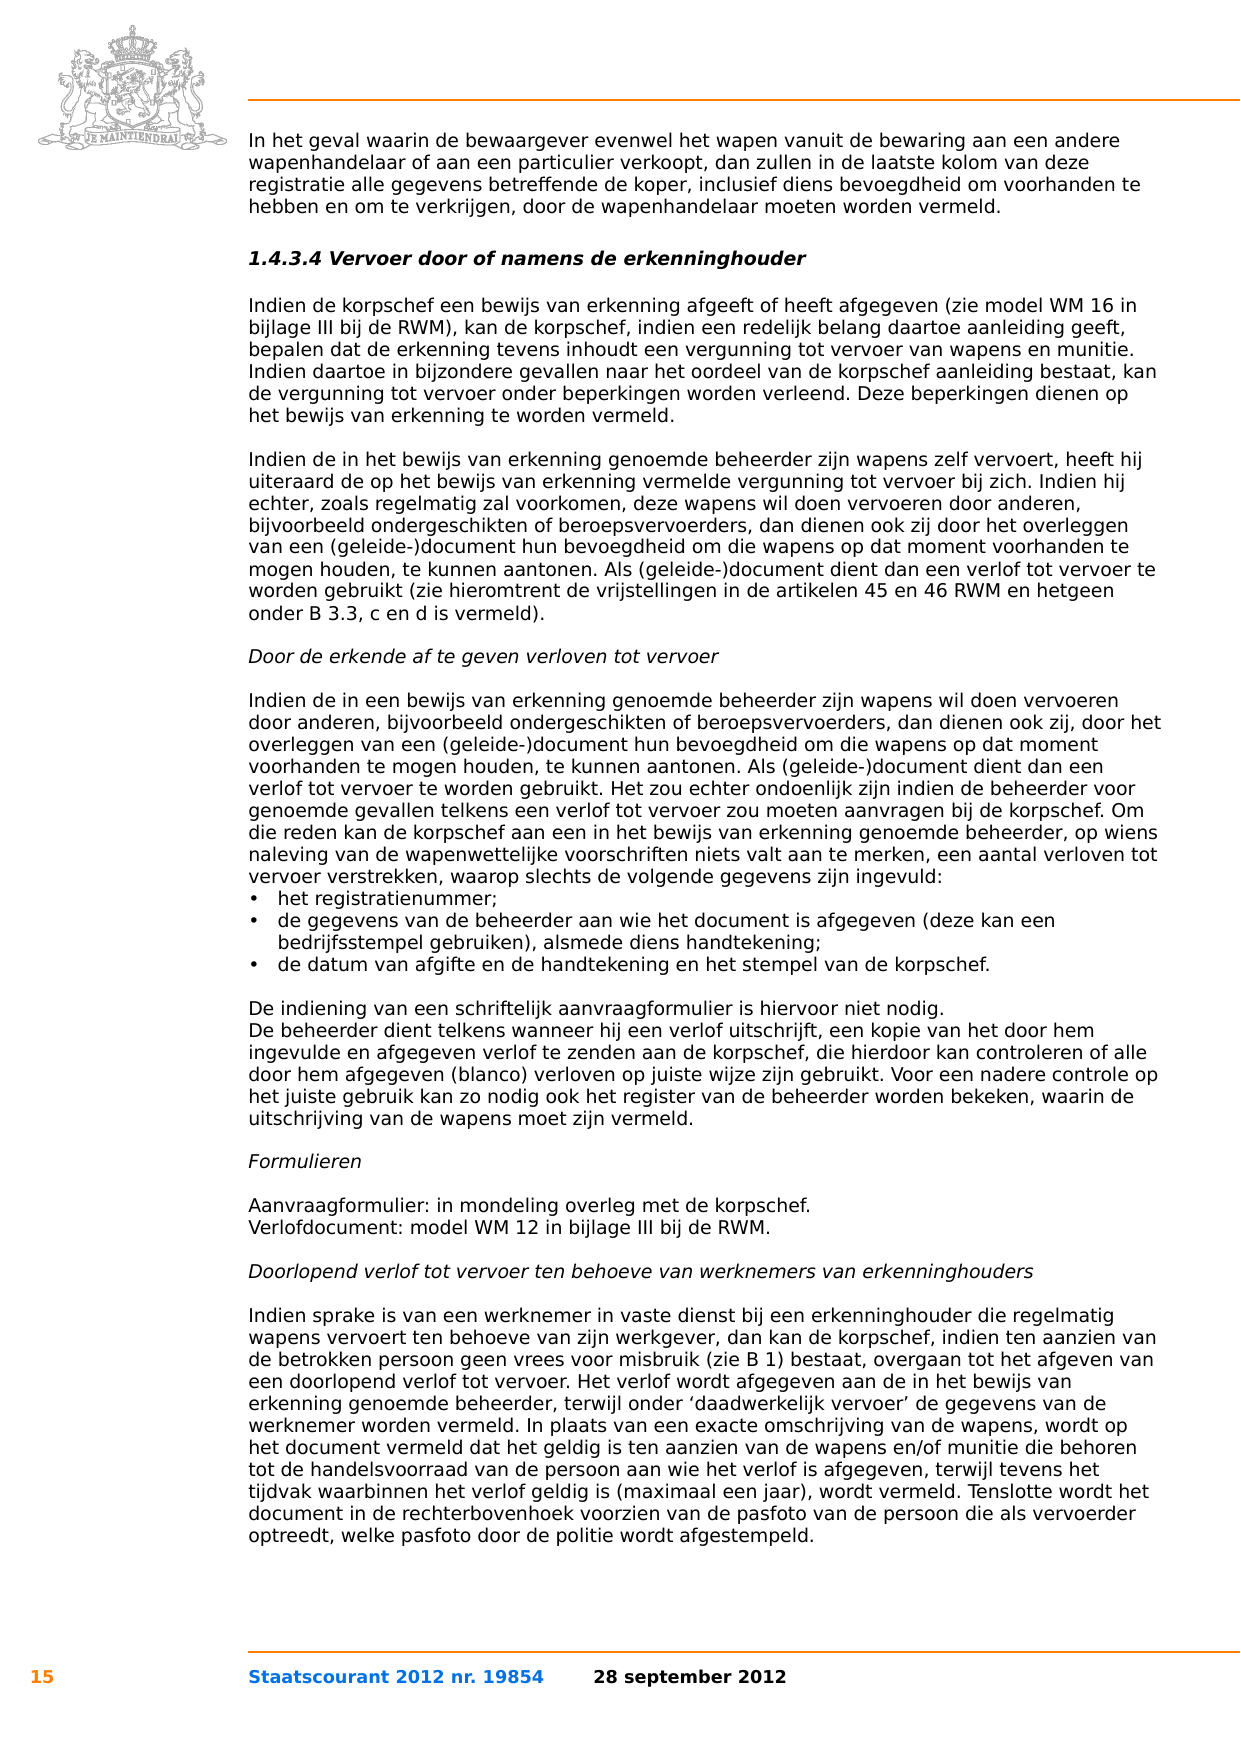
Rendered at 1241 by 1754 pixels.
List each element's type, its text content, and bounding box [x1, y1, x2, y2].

text De beheerder dient telkens wanneer hij een verlof uitschrijft, een kopie van het door hem ingevulde en afgegeven verlof te zenden aan de korpschef, die hierdoor kan controleren of alle door hem afgegeven (blanco) verloven op juiste wijze zijn gebruikt. Voor een nadere controle op het juiste gebruik kan zo nodig ook het register van de beheerder worden bekeken, waarin de uitschrijving van de wapens moet zijn vermeld. [248, 1020, 1163, 1129]
text Verlofdocument: model WM 12 in bijlage III bij de RWM. [248, 1217, 1163, 1239]
text In het geval waarin de bewaargever evenwel het wapen vanuit de bewaring aan een andere wapenhandelaar of aan een particulier verkoopt, dan zullen in de laatste kolom van deze registratie alle gegevens betreffende de koper, inclusief diens bevoegdheid om voorhanden te hebben en om te verkrijgen, door de wapenhandelaar moeten worden vermeld. [248, 130, 1163, 218]
text De indiening van een schriftelijk aanvraagformulier is hiervoor niet nodig. [248, 998, 1163, 1020]
text • de datum van afgifte en de handtekening en het stempel van de korpschef. [248, 954, 1163, 976]
picture [38, 25, 227, 150]
subtitle Doorlopend verlof tot vervoer ten behoeve van werknemers van erkenninghouders [248, 1261, 1163, 1283]
text • de gegevens van de beheerder aan wie het document is afgegeven (deze kan een bedrijfsstempel gebruiken), alsmede diens handtekening; [248, 910, 1163, 954]
subtitle Formulieren [248, 1151, 1163, 1173]
subtitle 1.4.3.4 Vervoer door of namens de erkenninghouder [248, 248, 1163, 270]
text Indien de in een bewijs van erkenning genoemde beheerder zijn wapens wil doen vervoeren door anderen, bijvoorbeeld ondergeschikten of beroepsvervoerders, dan dienen ook zij, door het overleggen van een (geleide-)document hun bevoegdheid om die wapens op dat moment voorhanden te mogen houden, te kunnen aantonen. Als (geleide-)document dient dan een verlof tot vervoer te worden gebruikt. Het zou echter ondoenlijk zijn indien de beheerder voor genoemde gevallen telkens een verlof tot vervoer zou moeten aanvragen bij de korpschef. Om die reden kan de korpschef aan een in het bewijs van erkenning genoemde beheerder, op wiens naleving van de wapenwettelijke voorschriften niets valt aan te merken, een aantal verloven tot vervoer verstrekken, waarop slechts de volgende gegevens zijn ingevuld: [248, 690, 1163, 888]
text Indien sprake is van een werknemer in vaste dienst bij een erkenninghouder die regelmatig wapens vervoert ten behoeve van zijn werkgever, dan kan de korpschef, indien ten aanzien van de betrokken persoon geen vrees voor misbruik (zie B 1) bestaat, overgaan tot het afgeven van een doorlopend verlof tot vervoer. Het verlof wordt afgegeven aan de in het bewijs van erkenning genoemde beheerder, terwijl onder ‘daadwerkelijk vervoer’ de gegevens van de werknemer worden vermeld. In plaats van een exacte omschrijving van de wapens, wordt op het document vermeld dat het geldig is ten aanzien van de wapens en/of munitie die behoren tot de handelsvoorraad van de persoon aan wie het verlof is afgegeven, terwijl tevens het tijdvak waarbinnen het verlof geldig is (maximaal een jaar), wordt vermeld. Tenslotte wordt het document in de rechterbovenhoek voorzien van de pasfoto van de persoon die als vervoerder optreedt, welke pasfoto door de politie wordt afgestempeld. [248, 1305, 1163, 1547]
text Aanvraagformulier: in mondeling overleg met de korpschef. [248, 1195, 1163, 1217]
text Indien de korpschef een bewijs van erkenning afgeeft of heeft afgegeven (zie model WM 16 in bijlage III bij de RWM), kan de korpschef, indien een redelijk belang daartoe aanleiding geeft, bepalen dat de erkenning tevens inhoudt een vergunning tot vervoer van wapens en munitie. Indien daartoe in bijzondere gevallen naar het oordeel van de korpschef aanleiding bestaat, kan de vergunning tot vervoer onder beperkingen worden verleend. Deze beperkingen dienen op het bewijs van erkenning te worden vermeld. [248, 295, 1163, 427]
subtitle Door de erkende af te geven verloven tot vervoer [248, 646, 1163, 668]
text Indien de in het bewijs van erkenning genoemde beheerder zijn wapens zelf vervoert, heeft hij uiteraard de op het bewijs van erkenning vermelde vergunning tot vervoer bij zich. Indien hij echter, zoals regelmatig zal voorkomen, deze wapens wil doen vervoeren door anderen, bijvoorbeeld ondergeschikten of beroepsvervoerders, dan dienen ook zij door het overleggen van een (geleide-)document hun bevoegdheid om die wapens op dat moment voorhanden te mogen houden, te kunnen aantonen. Als (geleide-)document dient dan een verlof tot vervoer te worden gebruikt (zie hieromtrent de vrijstellingen in de artikelen 45 en 46 RWM en hetgeen onder B 3.3, c en d is vermeld). [248, 448, 1163, 624]
text • het registratienummer; [248, 888, 1163, 910]
